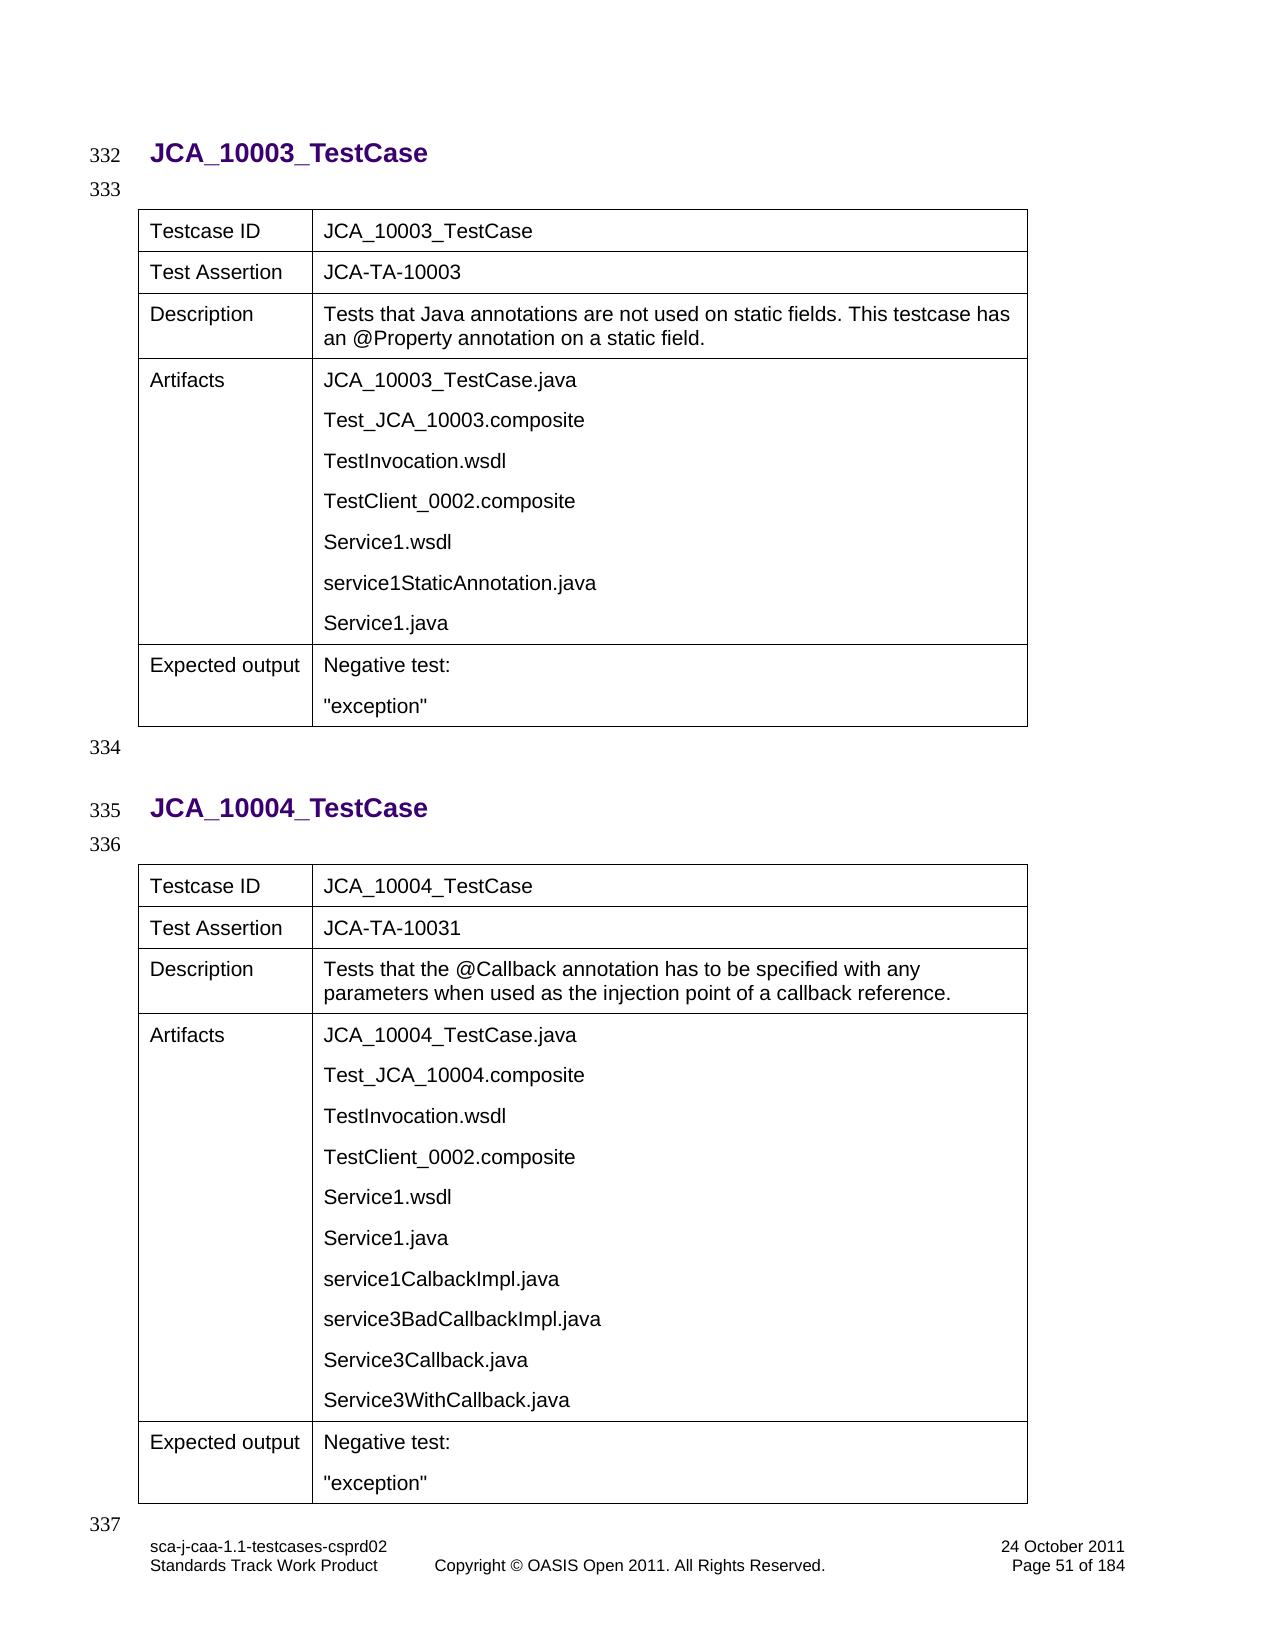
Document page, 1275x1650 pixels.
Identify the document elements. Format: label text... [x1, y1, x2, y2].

table_cell Test Assertion [139, 252, 312, 292]
table_cell Artifacts [139, 359, 312, 643]
table_cell Description [139, 294, 312, 358]
table_cell Negative test: "exception" [313, 645, 1027, 726]
table_cell Tests that the @Callback annotation has to be specified with any parameters when used as the injection point of a callback reference. [313, 949, 1027, 1013]
table_cell JCA-TA-10031 [313, 907, 1027, 948]
table_cell JCA-TA-10003 [313, 252, 1027, 292]
table_cell JCA_10003_TestCase.java Test_JCA_10003.composite TestInvocation.wsdl TestClient_0002.composite Service1.wsdl service1StaticAnnotation.java Service1.java [313, 359, 1027, 643]
table_header Testcase ID [139, 865, 312, 906]
table_header JCA_10004_TestCase [313, 865, 1027, 906]
table_header JCA_10003_TestCase [313, 210, 1027, 251]
table_cell Artifacts [139, 1014, 312, 1421]
table_cell Test Assertion [139, 907, 312, 948]
table_cell Tests that Java annotations are not used on static fields. This testcase has an @Property annotation on a static field. [313, 294, 1027, 358]
table_header Testcase ID [139, 210, 312, 251]
table_cell Expected output [139, 645, 312, 726]
table_cell Expected output [139, 1422, 312, 1503]
subtitle JCA_10004_TestCase [150, 792, 1125, 824]
table_cell Description [139, 949, 312, 1013]
subtitle JCA_10003_TestCase [150, 137, 1125, 168]
table_cell Negative test: "exception" [313, 1422, 1027, 1503]
table_cell JCA_10004_TestCase.java Test_JCA_10004.composite TestInvocation.wsdl TestClient_0002.composite Service1.wsdl Service1.java service1CalbackImpl.java service3BadCallbackImpl.java Service3Callback.java Service3WithCallback.java [313, 1014, 1027, 1421]
